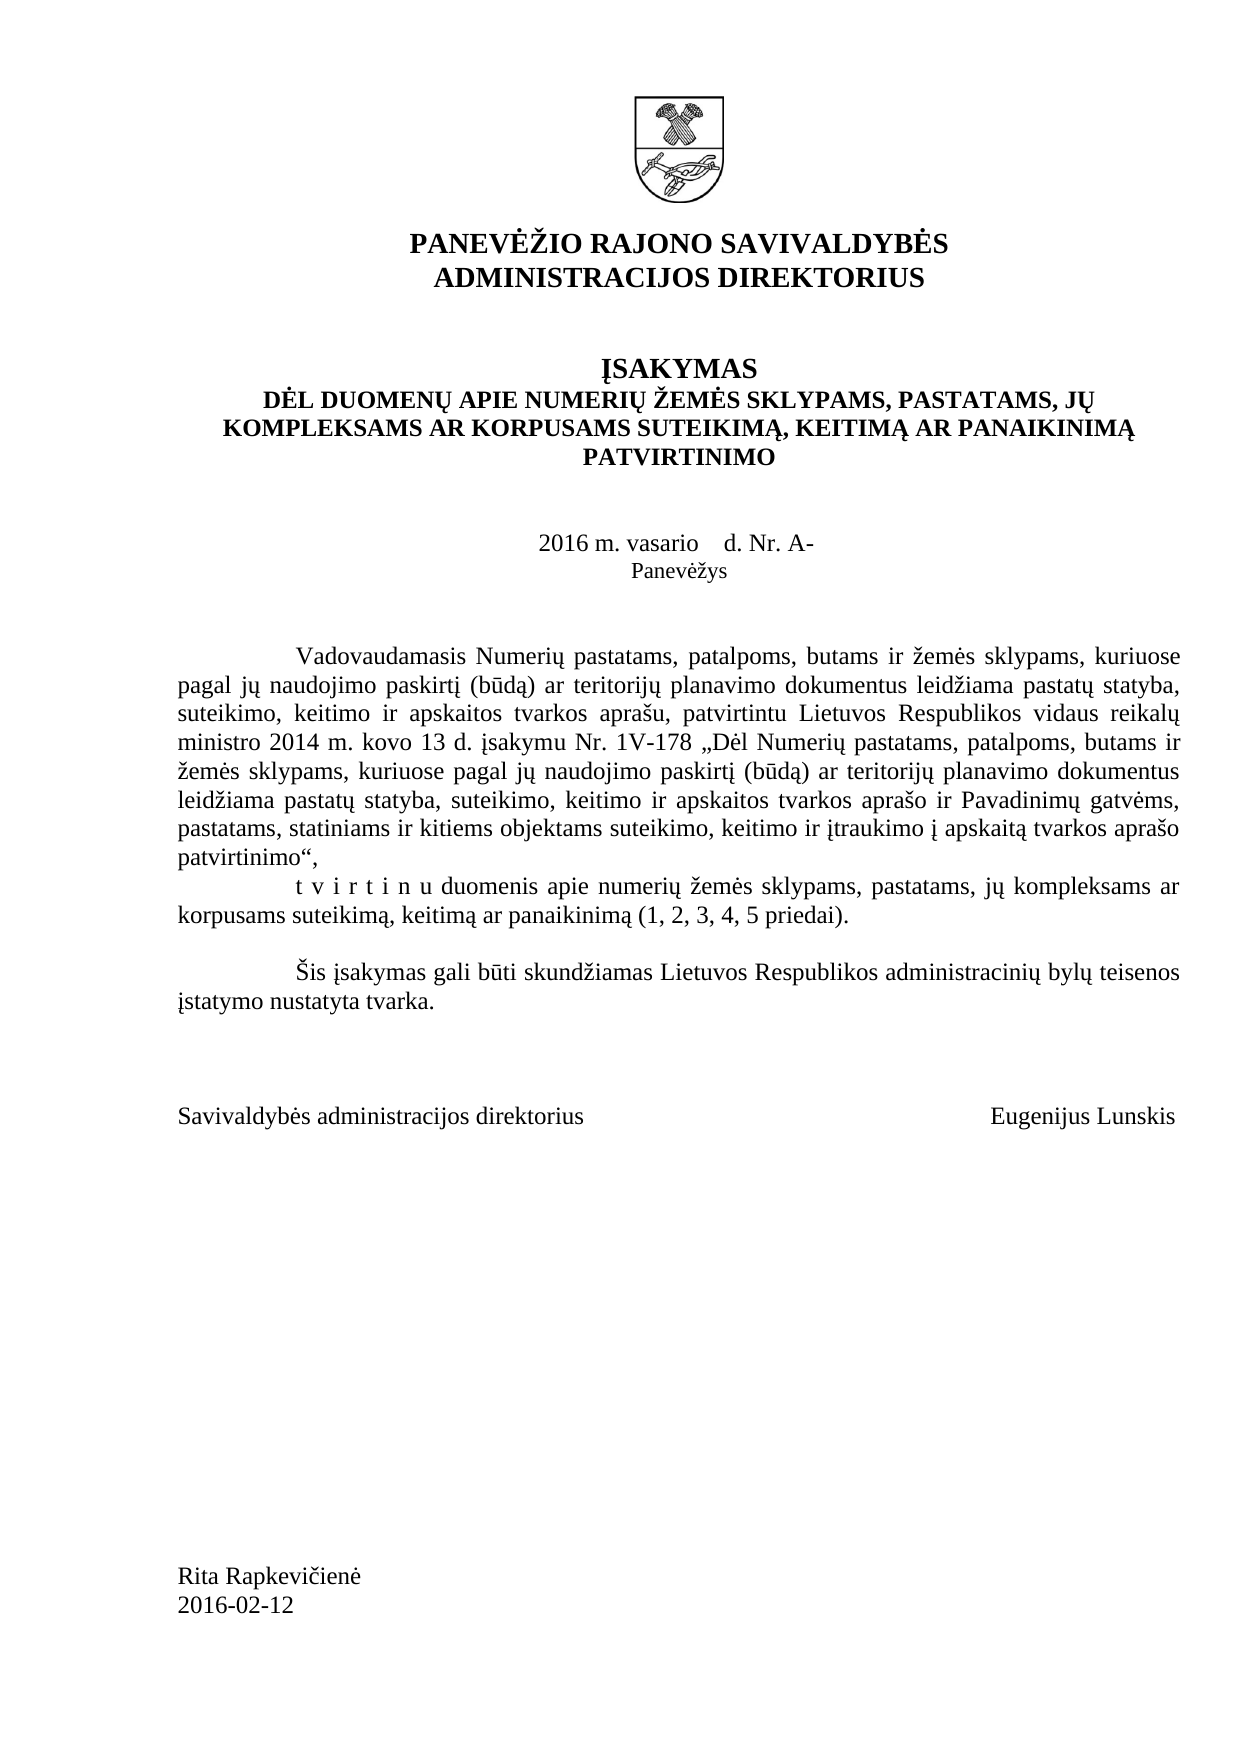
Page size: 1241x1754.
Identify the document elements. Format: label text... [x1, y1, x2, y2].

text DĖL DUOMENŲ APIE NUMERIŲ ŽEMĖS SKLYPAMS, PASTATAMS, JŲ KOMPLEKSAMS AR KORPUSAMS SUTEIKIMĄ, KEITIMĄ AR PANAIKINIMĄ PATVIRTINIMO [177, 385, 1181, 471]
text Vadovaudamasis Numerių pastatams, patalpoms, butams ir žemės sklypams, kuriuose pagal jų naudojimo paskirtį (būdą) ar teritorijų planavimo dokumentus leidžiama pastatų statyba, suteikimo, keitimo ir apskaitos tvarkos aprašu, patvirtintu Lietuvos Respublikos vidaus reikalų ministro 2014 m. kovo 13 d. įsakymu Nr. 1V-178 „Dėl Numerių pastatams, patalpoms, butams ir žemės sklypams, kuriuose pagal jų naudojimo paskirtį (būdą) ar teritorijų planavimo dokumentus leidžiama pastatų statyba, suteikimo, keitimo ir apskaitos tvarkos aprašo ir Pavadinimų gatvėms, pastatams, statiniams ir kitiems objektams suteikimo, keitimo ir įtraukimo į apskaitą tvarkos aprašo patvirtinimo“, [177, 641, 1181, 871]
text 2016-02-12 [177, 1590, 1181, 1618]
text 2016 m. vasario d. Nr. A- [177, 528, 1181, 557]
text Savivaldybės administracijos direktorius Eugenijus Lunskis [177, 1101, 1181, 1130]
text Šis įsakymas gali būti skundžiamas Lietuvos Respublikos administracinių bylų teisenos įstatymo nustatyta tvarka. [177, 957, 1181, 1015]
text Rita Rapkevičienė [177, 1561, 1181, 1590]
text t v i r t i n u duomenis apie numerių žemės sklypams, pastatams, jų kompleksams ar korpusams suteikimą, keitimą ar panaikinimą (1, 2, 3, 4, 5 priedai). [177, 871, 1181, 928]
text Panevėžys [177, 557, 1181, 583]
